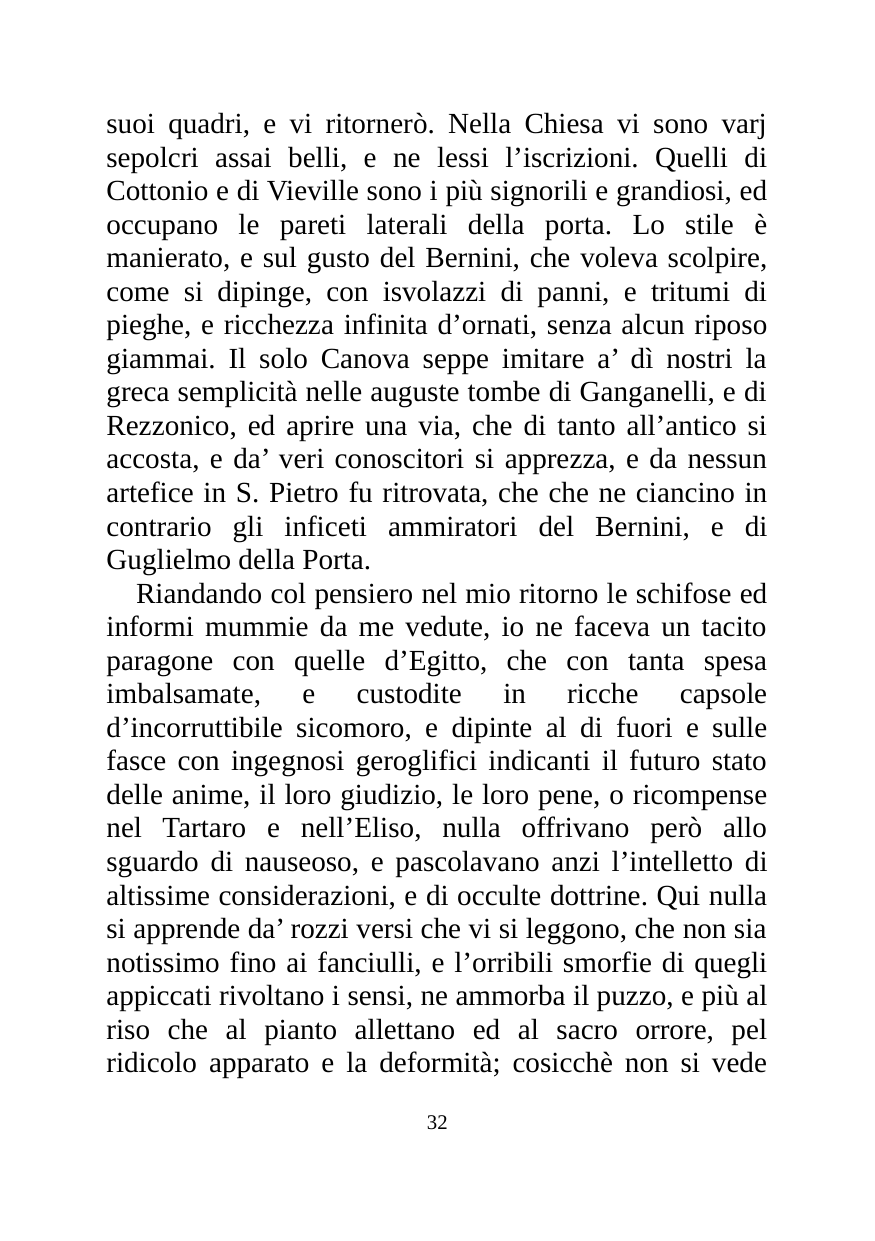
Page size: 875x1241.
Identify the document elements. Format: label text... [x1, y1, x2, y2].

text suoi quadri, e vi ritornerò. Nella Chiesa vi sono varj sepolcri assai belli, e ne lessi l’iscrizioni. Quelli di Cottonio e di Vieville sono i più signorili e grandiosi, ed occupano le pareti laterali della porta. Lo stile è manierato, e sul gusto del Bernini, che voleva scolpire, come si dipinge, con isvolazzi di panni, e tritumi di pieghe, e ricchezza infinita d’ornati, senza alcun riposo giammai. Il solo Canova seppe imitare a’ dì nostri la greca semplicità nelle auguste tombe di Ganganelli, e di Rezzonico, ed aprire una via, che di tanto all’antico si accosta, e da’ veri conoscitori si apprezza, e da nessun artefice in S. Pietro fu ritrovata, che che ne ciancino in contrario gli inficeti ammiratori del Bernini, e di Guglielmo della Porta. [106, 106, 768, 576]
text Riandando col pensiero nel mio ritorno le schifose ed informi mummie da me vedute, io ne faceva un tacito paragone con quelle d’Egitto, che con tanta spesa imbalsamate, e custodite in ricche capsole d’incorruttibile sicomoro, e dipinte al di fuori e sulle fasce con ingegnosi geroglifici indicanti il futuro stato delle anime, il loro giudizio, le loro pene, o ricompense nel Tartaro e nell’Eliso, nulla offrivano però allo sguardo di nauseoso, e pascolavano anzi l’intelletto di altissime considerazioni, e di occulte dottrine. Qui nulla si apprende da’ rozzi versi che vi si leggono, che non sia notissimo fino ai fanciulli, e l’orribili smorfie di quegli appiccati rivoltano i sensi, ne ammorba il puzzo, e più al riso che al pianto allettano ed al sacro orrore, pel ridicolo apparato e la deformità; cosicchè non si vede [106, 576, 768, 1079]
